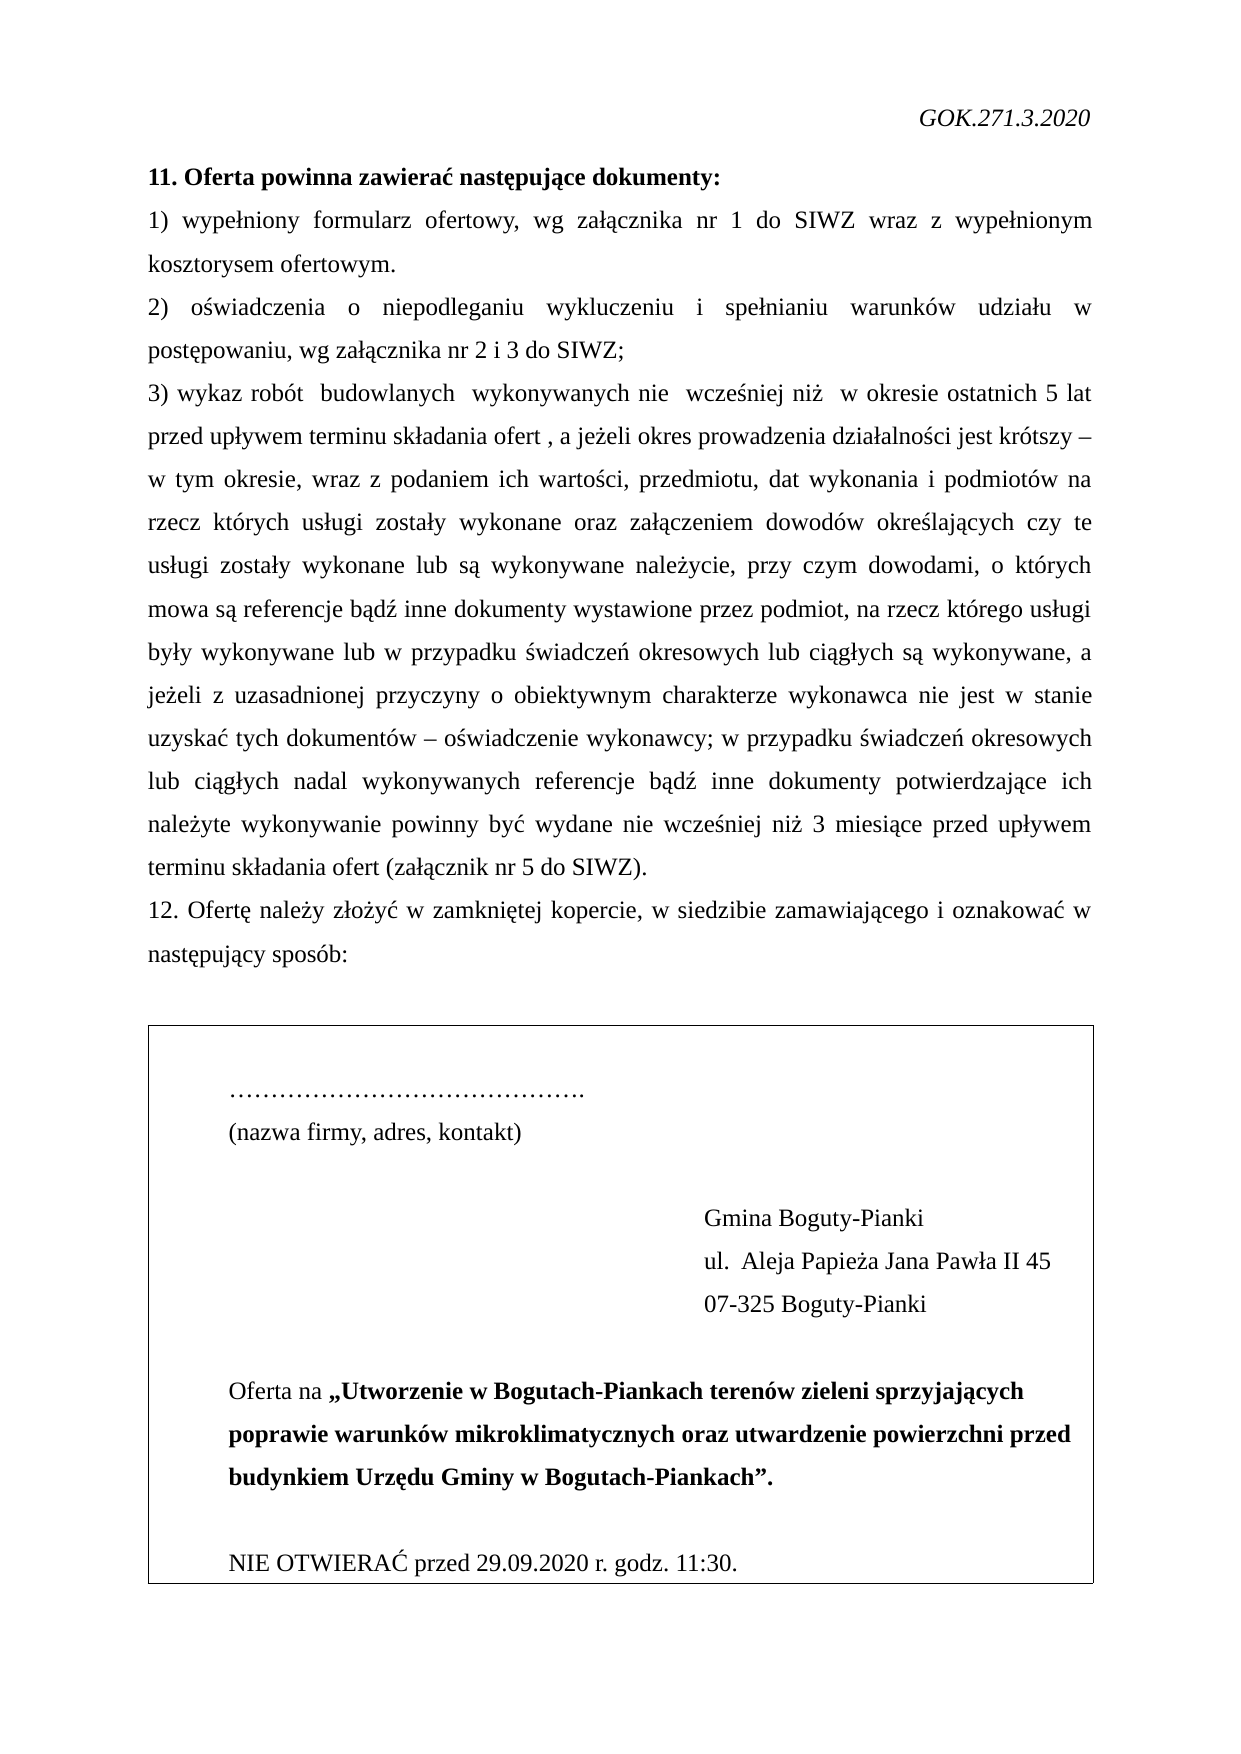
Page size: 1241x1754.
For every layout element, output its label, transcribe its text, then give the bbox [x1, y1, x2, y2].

text 2) oświadczenia o niepodleganiu wykluczeniu i spełnianiu warunków udziału w postępowaniu, wg załącznika nr 2 i 3 do SIWZ; [148, 292, 1093, 364]
text 1) wypełniony formularz ofertowy, wg załącznika nr 1 do SIWZ wraz z wypełnionym kosztorysem ofertowym. [148, 206, 1093, 277]
table_header ……………………………………. (nazwa firmy, adres, kontakt) Gmina Boguty-Pianki ul. Aleja Papieża Jana Pawła II 45 07-325 Boguty-Pianki Oferta na „Utworzenie w Bogutach-Piankach terenów zieleni sprzyjających poprawie warunków mikroklimatycznych oraz utwardzenie powierzchni przed budynkiem Urzędu Gminy w Bogutach-Piankach”. NIE OTWIERAĆ przed 29.09.2020 r. godz. 11:30. [149, 1026, 1093, 1583]
text 3) wykaz robót budowlanych wykonywanych nie wcześniej niż w okresie ostatnich 5 lat przed upływem terminu składania ofert , a jeżeli okres prowadzenia działalności jest krótszy – w tym okresie, wraz z podaniem ich wartości, przedmiotu, dat wykonania i podmiotów na rzecz których usługi zostały wykonane oraz załączeniem dowodów określających czy te usługi zostały wykonane lub są wykonywane należycie, przy czym dowodami, o których mowa są referencje bądź inne dokumenty wystawione przez podmiot, na rzecz którego usługi były wykonywane lub w przypadku świadczeń okresowych lub ciągłych są wykonywane, a jeżeli z uzasadnionej przyczyny o obiektywnym charakterze wykonawca nie jest w stanie uzyskać tych dokumentów – oświadczenie wykonawcy; w przypadku świadczeń okresowych lub ciągłych nadal wykonywanych referencje bądź inne dokumenty potwierdzające ich należyte wykonywanie powinny być wydane nie wcześniej niż 3 miesiące przed upływem terminu składania ofert (załącznik nr 5 do SIWZ). [148, 378, 1093, 881]
text 11. Oferta powinna zawierać następujące dokumenty: [148, 162, 1093, 191]
text 12. Ofertę należy złożyć w zamkniętej kopercie, w siedzibie zamawiającego i oznakować w następujący sposób: [148, 896, 1093, 967]
